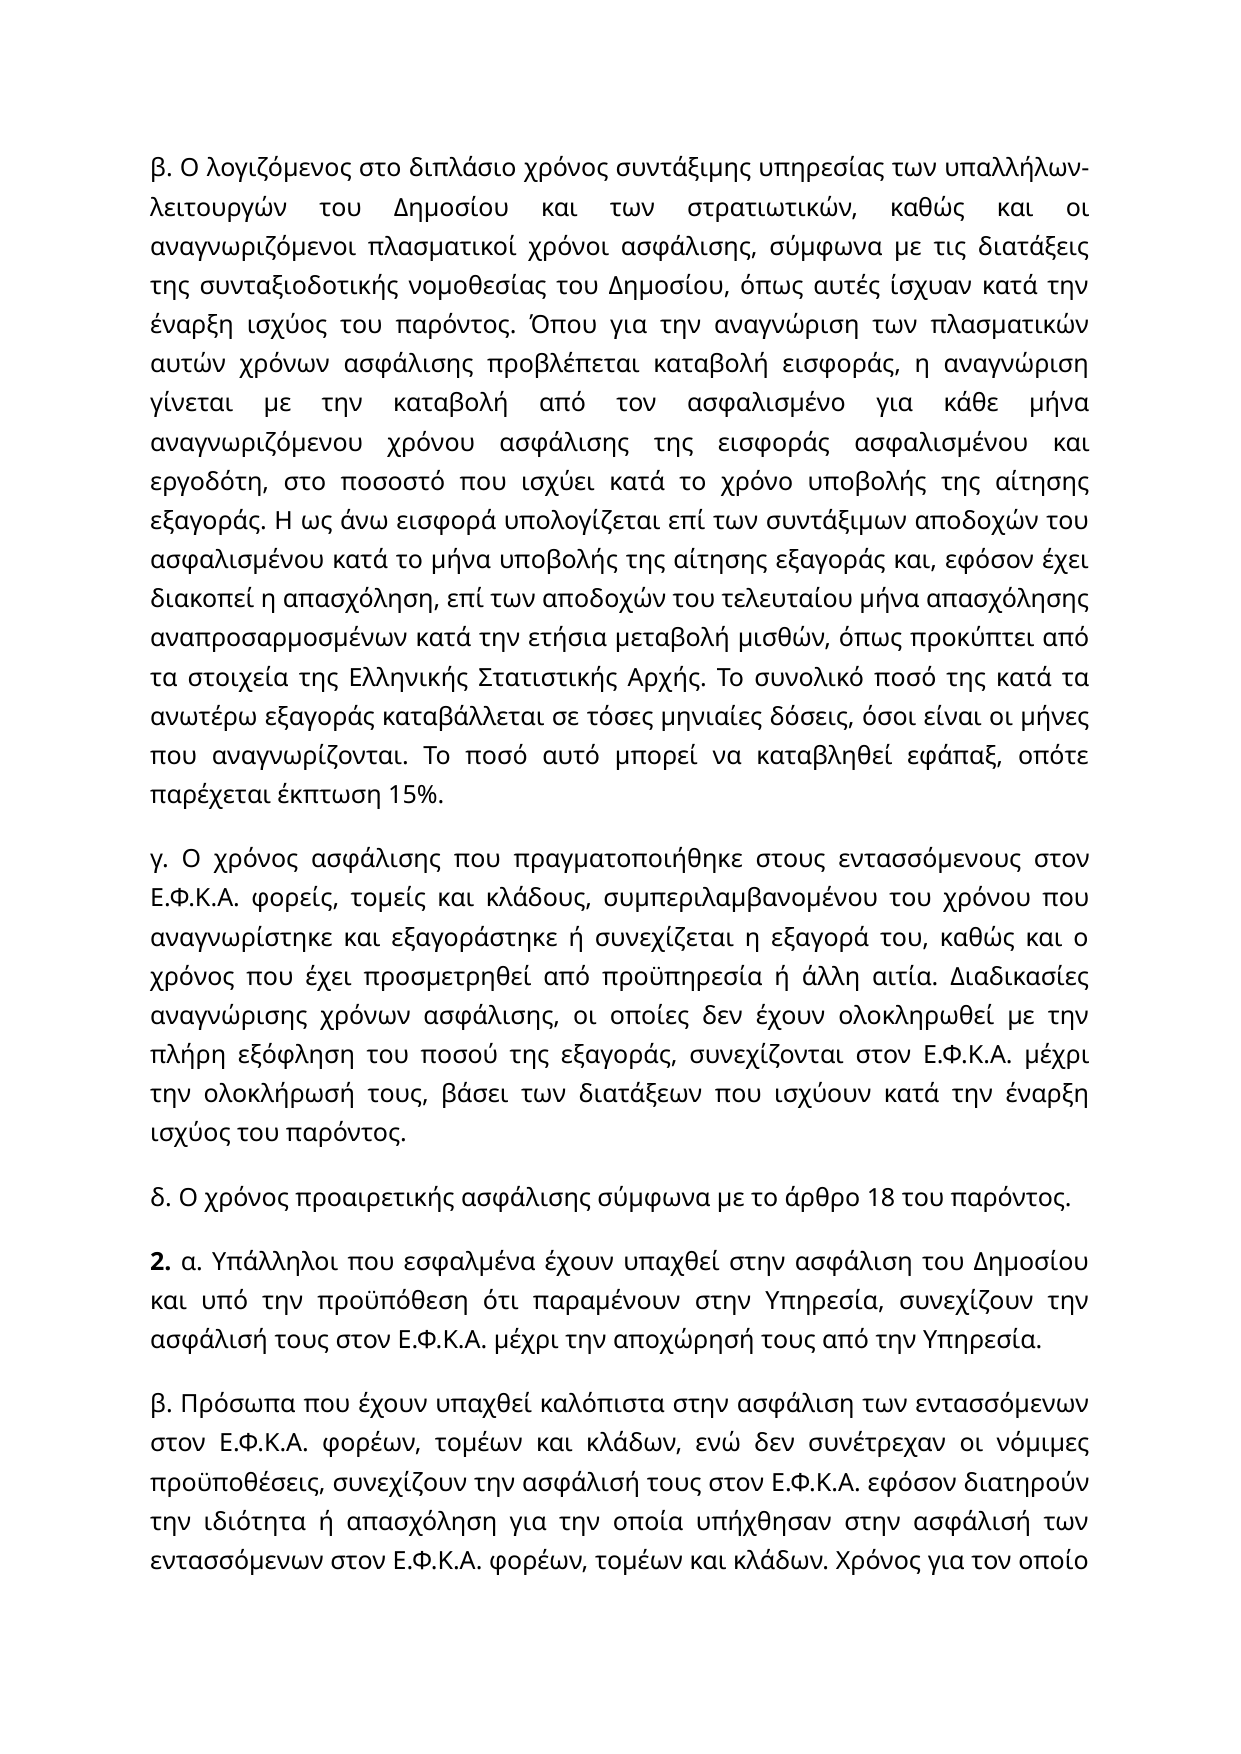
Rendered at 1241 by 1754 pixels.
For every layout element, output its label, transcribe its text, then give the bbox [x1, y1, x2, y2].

text β. Ο λογιζόμενος στο διπλάσιο χρόνος συντάξιμης υπηρεσίας των υπαλλήλων-λειτουργών του Δημοσίου και των στρατιωτικών, καθώς και οι αναγνωριζόμενοι πλασματικοί χρόνοι ασφάλισης, σύμφωνα με τις διατάξεις της συνταξιοδοτικής νομοθεσίας του Δημοσίου, όπως αυτές ίσχυαν κατά την έναρξη ισχύος του παρόντος. Όπου για την αναγνώριση των πλασματικών αυτών χρόνων ασφάλισης προβλέπεται καταβολή εισφοράς, η αναγνώριση γίνεται με την καταβολή από τον ασφαλισμένο για κάθε μήνα αναγνωριζόμενου χρόνου ασφάλισης της εισφοράς ασφαλισμένου και εργοδότη, στο ποσοστό που ισχύει κατά το χρόνο υποβολής της αίτησης εξαγοράς. Η ως άνω εισφορά υπολογίζεται επί των συντάξιμων αποδοχών του ασφαλισμένου κατά το μήνα υποβολής της αίτησης εξαγοράς και, εφόσον έχει διακοπεί η απασχόληση, επί των αποδοχών του τελευταίου μήνα απασχόλησης αναπροσαρμοσμένων κατά την ετήσια μεταβολή μισθών, όπως προκύπτει από τα στοιχεία της Ελληνικής Στατιστικής Αρχής. Το συνολικό ποσό της κατά τα ανωτέρω εξαγοράς καταβάλλεται σε τόσες μηνιαίες δόσεις, όσοι είναι οι μήνες που αναγνωρίζονται. Το ποσό αυτό μπορεί να καταβληθεί εφάπαξ, οπότε παρέχεται έκπτωση 15%. [150, 150, 1090, 811]
text 2. α. Υπάλληλοι που εσφαλμένα έχουν υπαχθεί στην ασφάλιση του Δημοσίου και υπό την προϋπόθεση ότι παραμένουν στην Υπηρεσία, συνεχίζουν την ασφάλισή τους στον Ε.Φ.Κ.Α. μέχρι την αποχώρησή τους από την Υπηρεσία. [150, 1243, 1090, 1356]
text γ. Ο χρόνος ασφάλισης που πραγματοποιήθηκε στους εντασσόμενους στον Ε.Φ.Κ.Α. φορείς, τομείς και κλάδους, συμπεριλαμβανομένου του χρόνου που αναγνωρίστηκε και εξαγοράστηκε ή συνεχίζεται η εξαγορά του, καθώς και ο χρόνος που έχει προσμετρηθεί από προϋπηρεσία ή άλλη αιτία. Διαδικασίες αναγνώρισης χρόνων ασφάλισης, οι οποίες δεν έχουν ολοκληρωθεί με την πλήρη εξόφληση του ποσού της εξαγοράς, συνεχίζονται στον Ε.Φ.Κ.Α. μέχρι την ολοκλήρωσή τους, βάσει των διατάξεων που ισχύουν κατά την έναρξη ισχύος του παρόντος. [150, 841, 1090, 1149]
text δ. Ο χρόνος προαιρετικής ασφάλισης σύμφωνα με το άρθρο 18 του παρόντος. [150, 1179, 1090, 1213]
text β. Πρόσωπα που έχουν υπαχθεί καλόπιστα στην ασφάλιση των εντασσόμενων στον Ε.Φ.Κ.Α. φορέων, τομέων και κλάδων, ενώ δεν συνέτρεχαν οι νόμιμες προϋποθέσεις, συνεχίζουν την ασφάλισή τους στον Ε.Φ.Κ.Α. εφόσον διατηρούν την ιδιότητα ή απασχόληση για την οποία υπήχθησαν στην ασφάλισή των εντασσόμενων στον Ε.Φ.Κ.Α. φορέων, τομέων και κλάδων. Χρόνος για τον οποίο [150, 1386, 1090, 1577]
